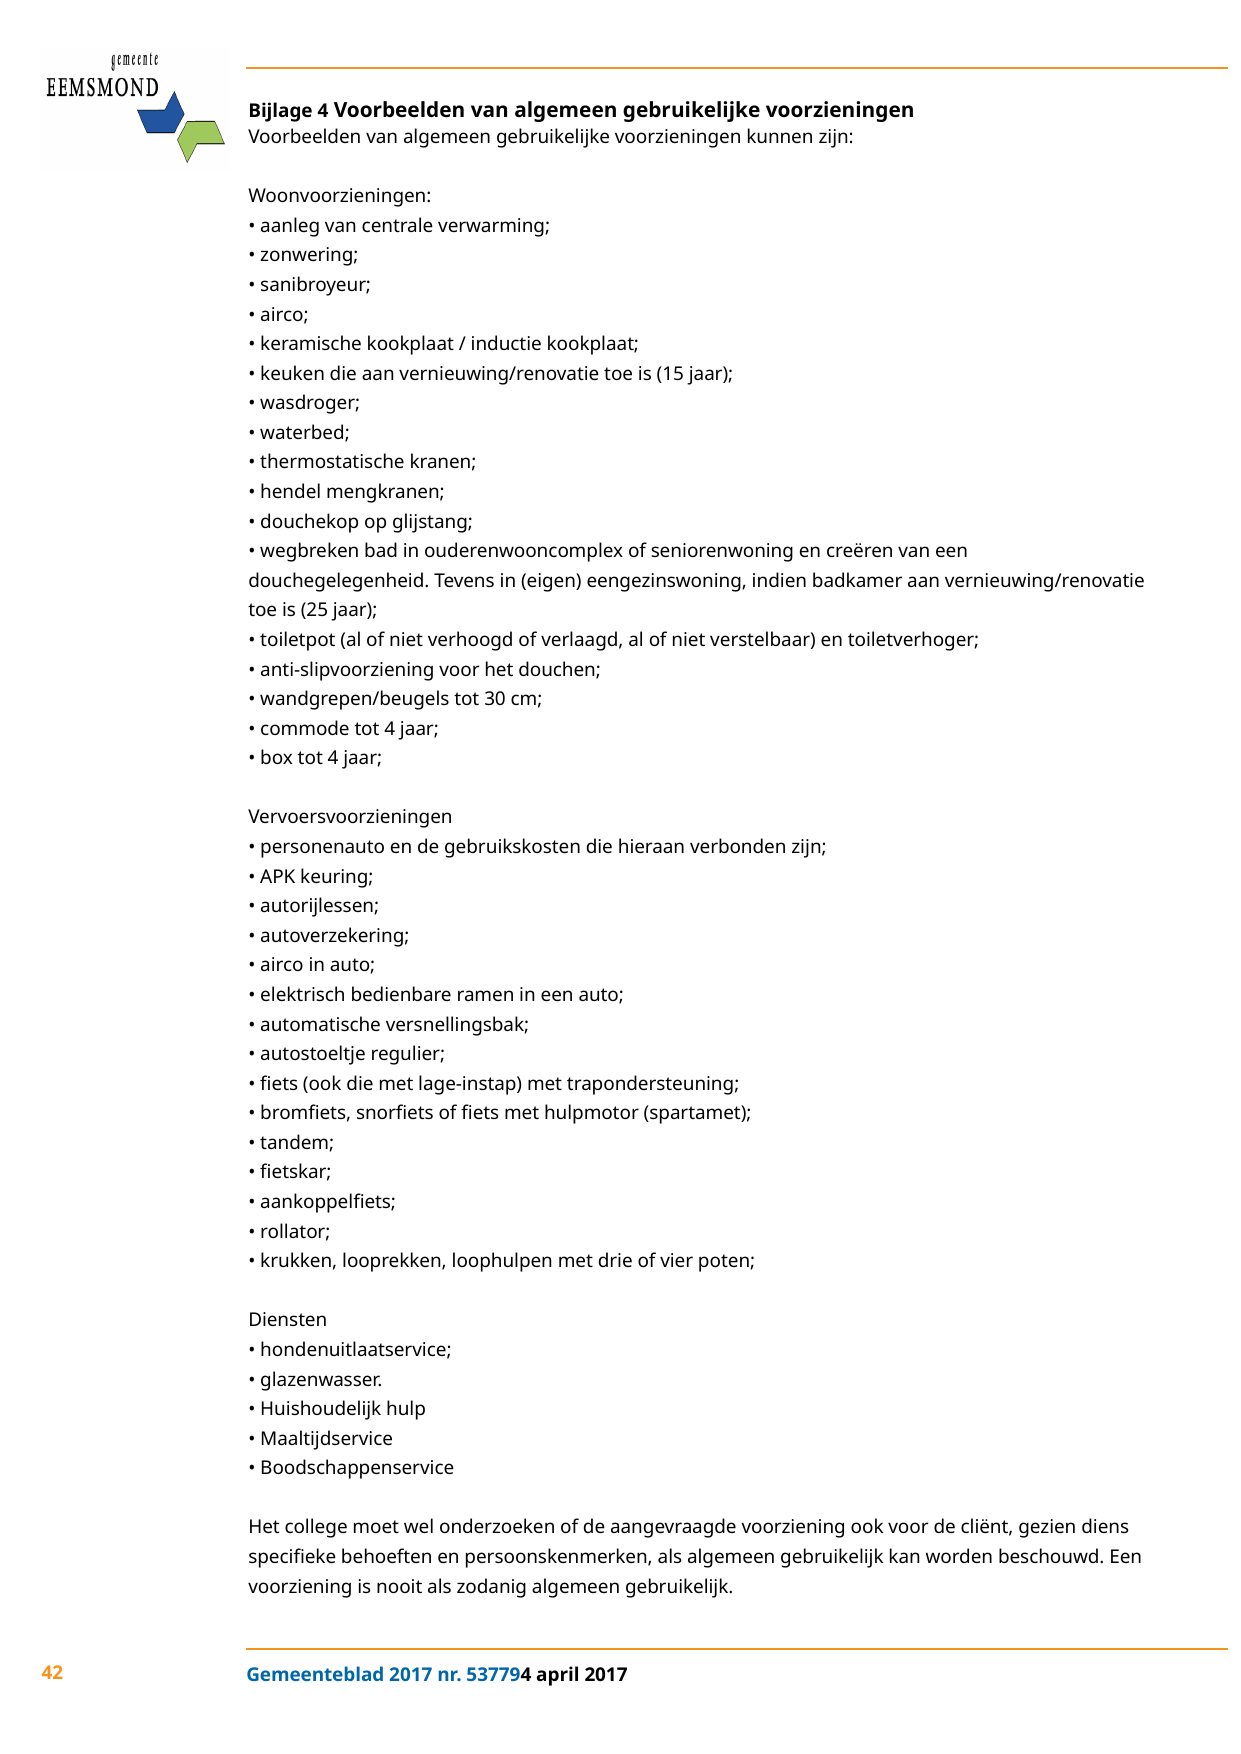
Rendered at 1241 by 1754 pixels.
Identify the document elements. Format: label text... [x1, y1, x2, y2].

text Woonvoorzieningen: [248, 182, 1152, 208]
text • krukken, looprekken, loophulpen met drie of vier poten; [248, 1247, 1152, 1273]
text • airco; [248, 301, 1152, 327]
text • autostoeltje regulier; [248, 1040, 1152, 1066]
text • aanleg van centrale verwarming; [248, 212, 1152, 238]
text • aankoppelfiets; [248, 1188, 1152, 1214]
text • personenauto en de gebruikskosten die hieraan verbonden zijn; [248, 833, 1152, 859]
text • tandem; [248, 1129, 1152, 1155]
text • box tot 4 jaar; [248, 744, 1152, 770]
text • autoverzekering; [248, 922, 1152, 948]
text • Maaltijdservice [248, 1425, 1152, 1451]
picture [41, 47, 231, 172]
text Vervoersvoorzieningen [248, 804, 1152, 829]
text • keuken die aan vernieuwing/renovatie toe is (15 jaar); [248, 360, 1152, 386]
text • bromfiets, snorfiets of fiets met hulpmotor (spartamet); [248, 1099, 1152, 1125]
text • Boodschappenservice [248, 1454, 1152, 1480]
text • fiets (ook die met lage-instap) met trapondersteuning; [248, 1070, 1152, 1096]
text • anti-slipvoorziening voor het douchen; [248, 656, 1152, 682]
text • keramische kookplaat / inductie kookplaat; [248, 330, 1152, 356]
text Voorbeelden van algemeen gebruikelijke voorzieningen kunnen zijn: [248, 123, 1152, 149]
text • glazenwasser. [248, 1366, 1152, 1392]
text • thermostatische kranen; [248, 449, 1152, 474]
text • autorijlessen; [248, 892, 1152, 918]
text • rollator; [248, 1218, 1152, 1244]
text • APK keuring; [248, 863, 1152, 889]
text • fietskar; [248, 1159, 1152, 1184]
text • elektrisch bedienbare ramen in een auto; [248, 981, 1152, 1007]
text • toiletpot (al of niet verhoogd of verlaagd, al of niet verstelbaar) en toiletverhoger; [248, 626, 1152, 652]
text • waterbed; [248, 419, 1152, 445]
text Het college moet wel onderzoeken of de aangevraagde voorziening ook voor de cliënt, gezien diens specifieke behoeften en persoonskenmerken, als algemeen gebruikelijk kan worden beschouwd. Een voorziening is nooit als zodanig algemeen gebruikelijk. [248, 1514, 1152, 1599]
text • zonwering; [248, 242, 1152, 267]
text Diensten [248, 1307, 1152, 1332]
text • wandgrepen/beugels tot 30 cm; [248, 685, 1152, 711]
text • wegbreken bad in ouderenwooncomplex of seniorenwoning en creëren van een douchegelegenheid. Tevens in (eigen) eengezinswoning, indien badkamer aan vernieuwing/renovatie toe is (25 jaar); [248, 537, 1152, 622]
text Bijlage 4 Voorbeelden van algemeen gebruikelijke voorzieningen [248, 95, 1152, 123]
text • automatische versnellingsbak; [248, 1011, 1152, 1037]
text • wasdroger; [248, 389, 1152, 415]
text • airco in auto; [248, 952, 1152, 977]
text • sanibroyeur; [248, 271, 1152, 297]
text • commode tot 4 jaar; [248, 715, 1152, 741]
text • hendel mengkranen; [248, 478, 1152, 504]
text • douchekop op glijstang; [248, 508, 1152, 534]
text • Huishoudelijk hulp [248, 1395, 1152, 1421]
text • hondenuitlaatservice; [248, 1336, 1152, 1362]
